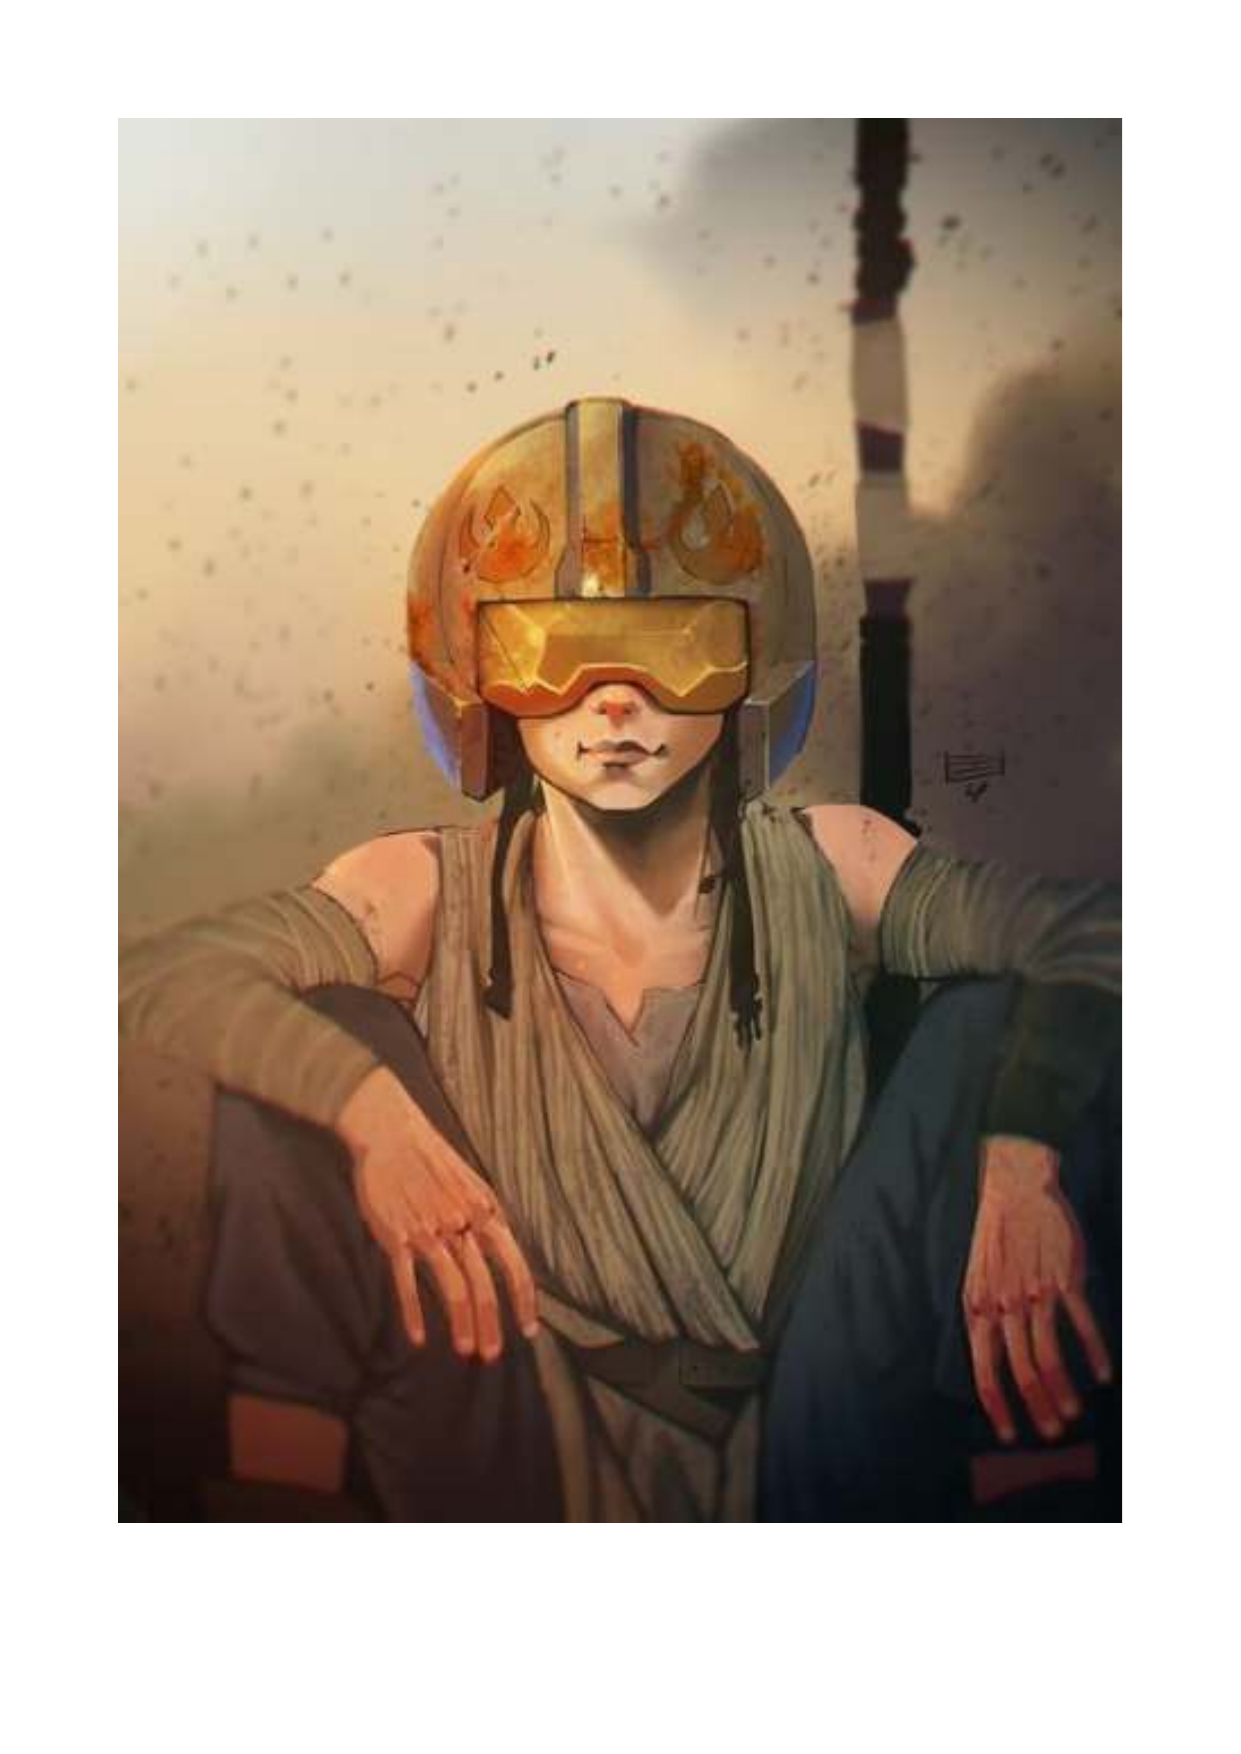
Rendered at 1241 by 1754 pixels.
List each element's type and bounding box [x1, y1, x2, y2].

picture [118, 118, 1123, 1523]
